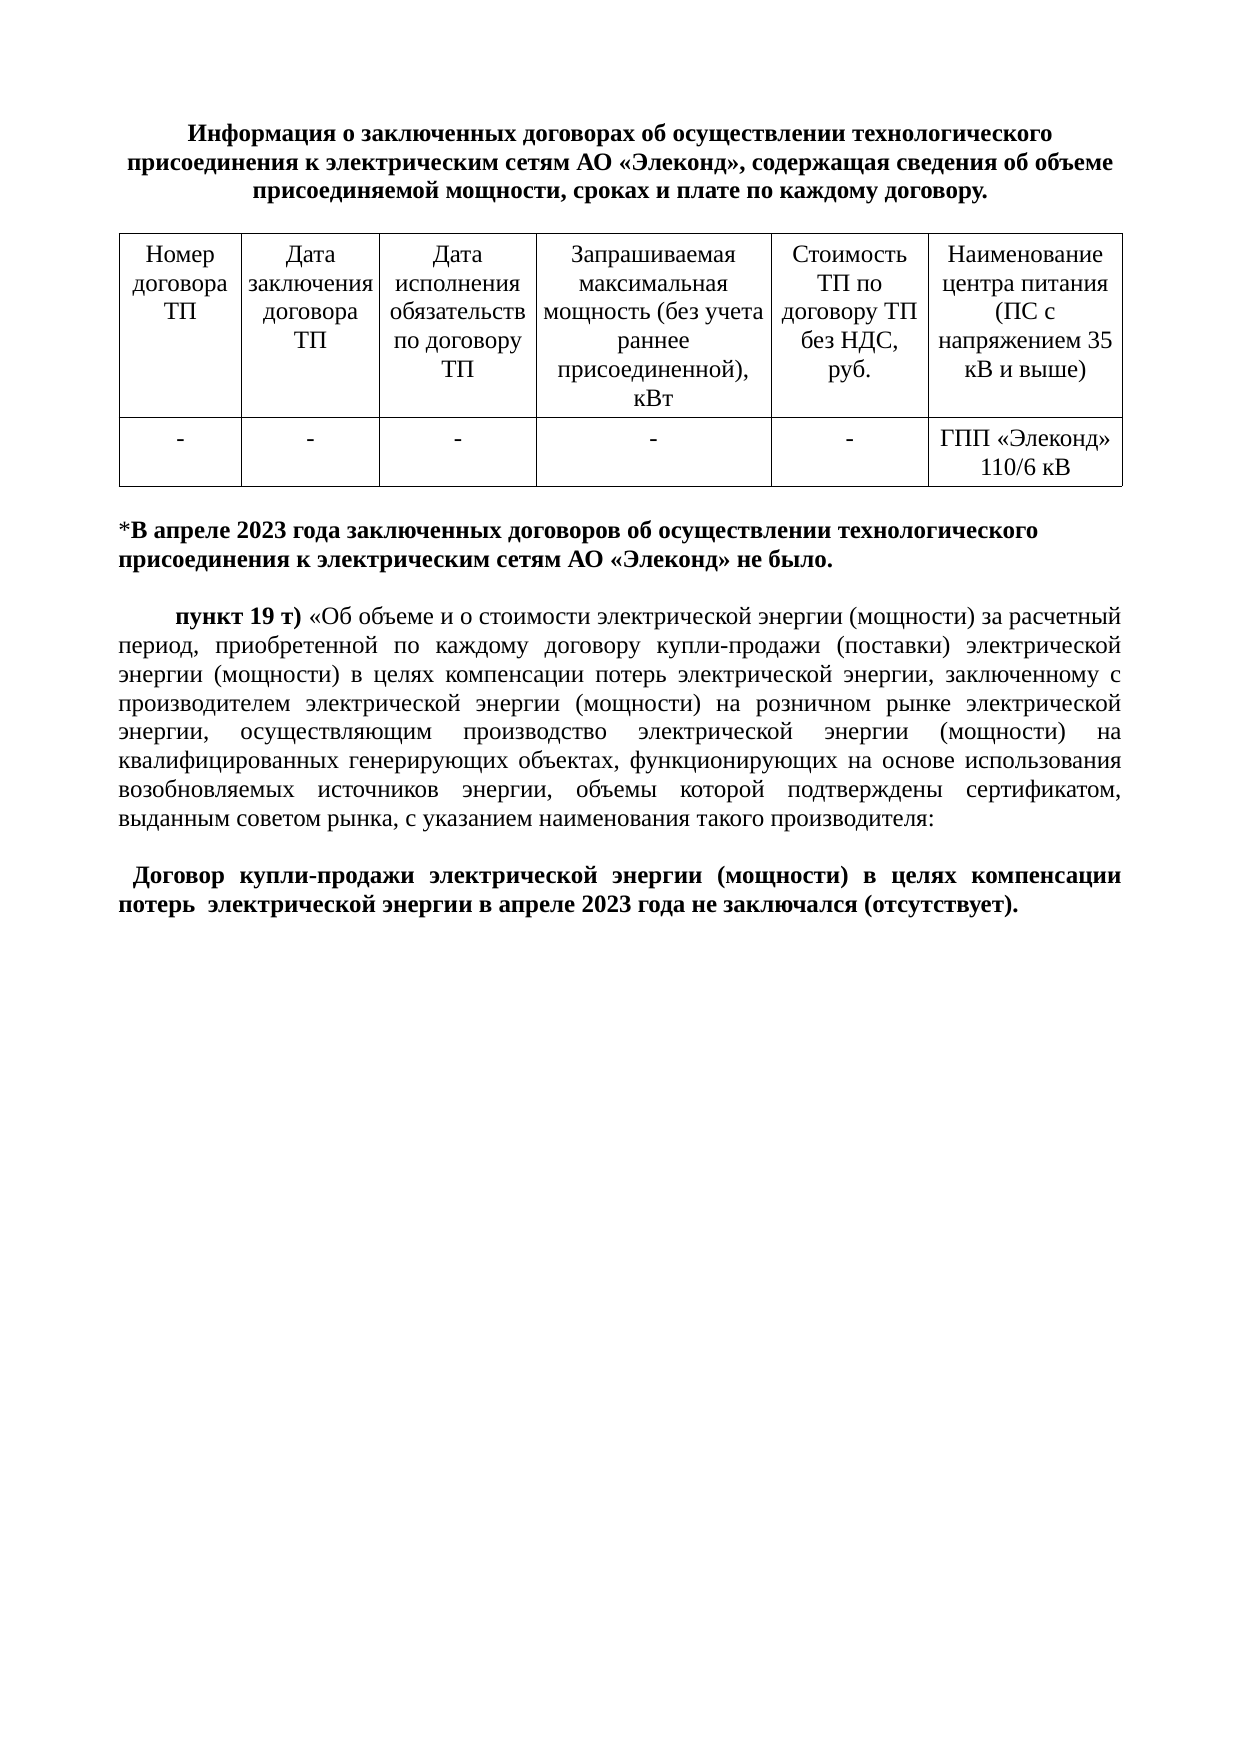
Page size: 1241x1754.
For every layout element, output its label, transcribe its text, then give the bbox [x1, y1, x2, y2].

table_cell - [380, 418, 536, 486]
table_cell - [537, 418, 771, 486]
text Договор купли-продажи электрической энергии (мощности) в целях компенсации потерь электрической энергии в апреле 2023 года не заключался (отсутствует). [118, 860, 1122, 918]
text *В апреле 2023 года заключенных договоров об осуществлении технологического присоединения к электрическим сетям АО «Элеконд» не было. [118, 515, 1122, 573]
table_cell ГПП «Элеконд» 110/6 кВ [929, 418, 1122, 486]
table_cell - [120, 418, 241, 486]
table_header Стоимость ТП по договору ТП без НДС, руб. [772, 234, 928, 417]
table_cell - [772, 418, 928, 486]
table_header Наименование центра питания (ПС с напряжением 35 кВ и выше) [929, 234, 1122, 417]
text Информация о заключенных договорах об осуществлении технологического присоединения к электрическим сетям АО «Элеконд», содержащая сведения об объеме присоединяемой мощности, сроках и плате по каждому договору. [118, 118, 1122, 204]
table_cell - [242, 418, 379, 486]
table_header Номер договора ТП [120, 234, 241, 417]
table_header Дата заключения договора ТП [242, 234, 379, 417]
table_header Запрашиваемая максимальная мощность (без учета раннее присоединенной), кВт [537, 234, 771, 417]
table_header Дата исполнения обязательств по договору ТП [380, 234, 536, 417]
text пункт 19 т) «Об объеме и о стоимости электрической энергии (мощности) за расчетный период, приобретенной по каждому договору купли-продажи (поставки) электрической энергии (мощности) в целях компенсации потерь электрической энергии, заключенному с производителем электрической энергии (мощности) на розничном рынке электрической энергии, осуществляющим производство электрической энергии (мощности) на квалифицированных генерирующих объектах, функционирующих на основе использования возобновляемых источников энергии, объемы которой подтверждены сертификатом, выданным советом рынка, с указанием наименования такого производителя: [118, 601, 1122, 831]
